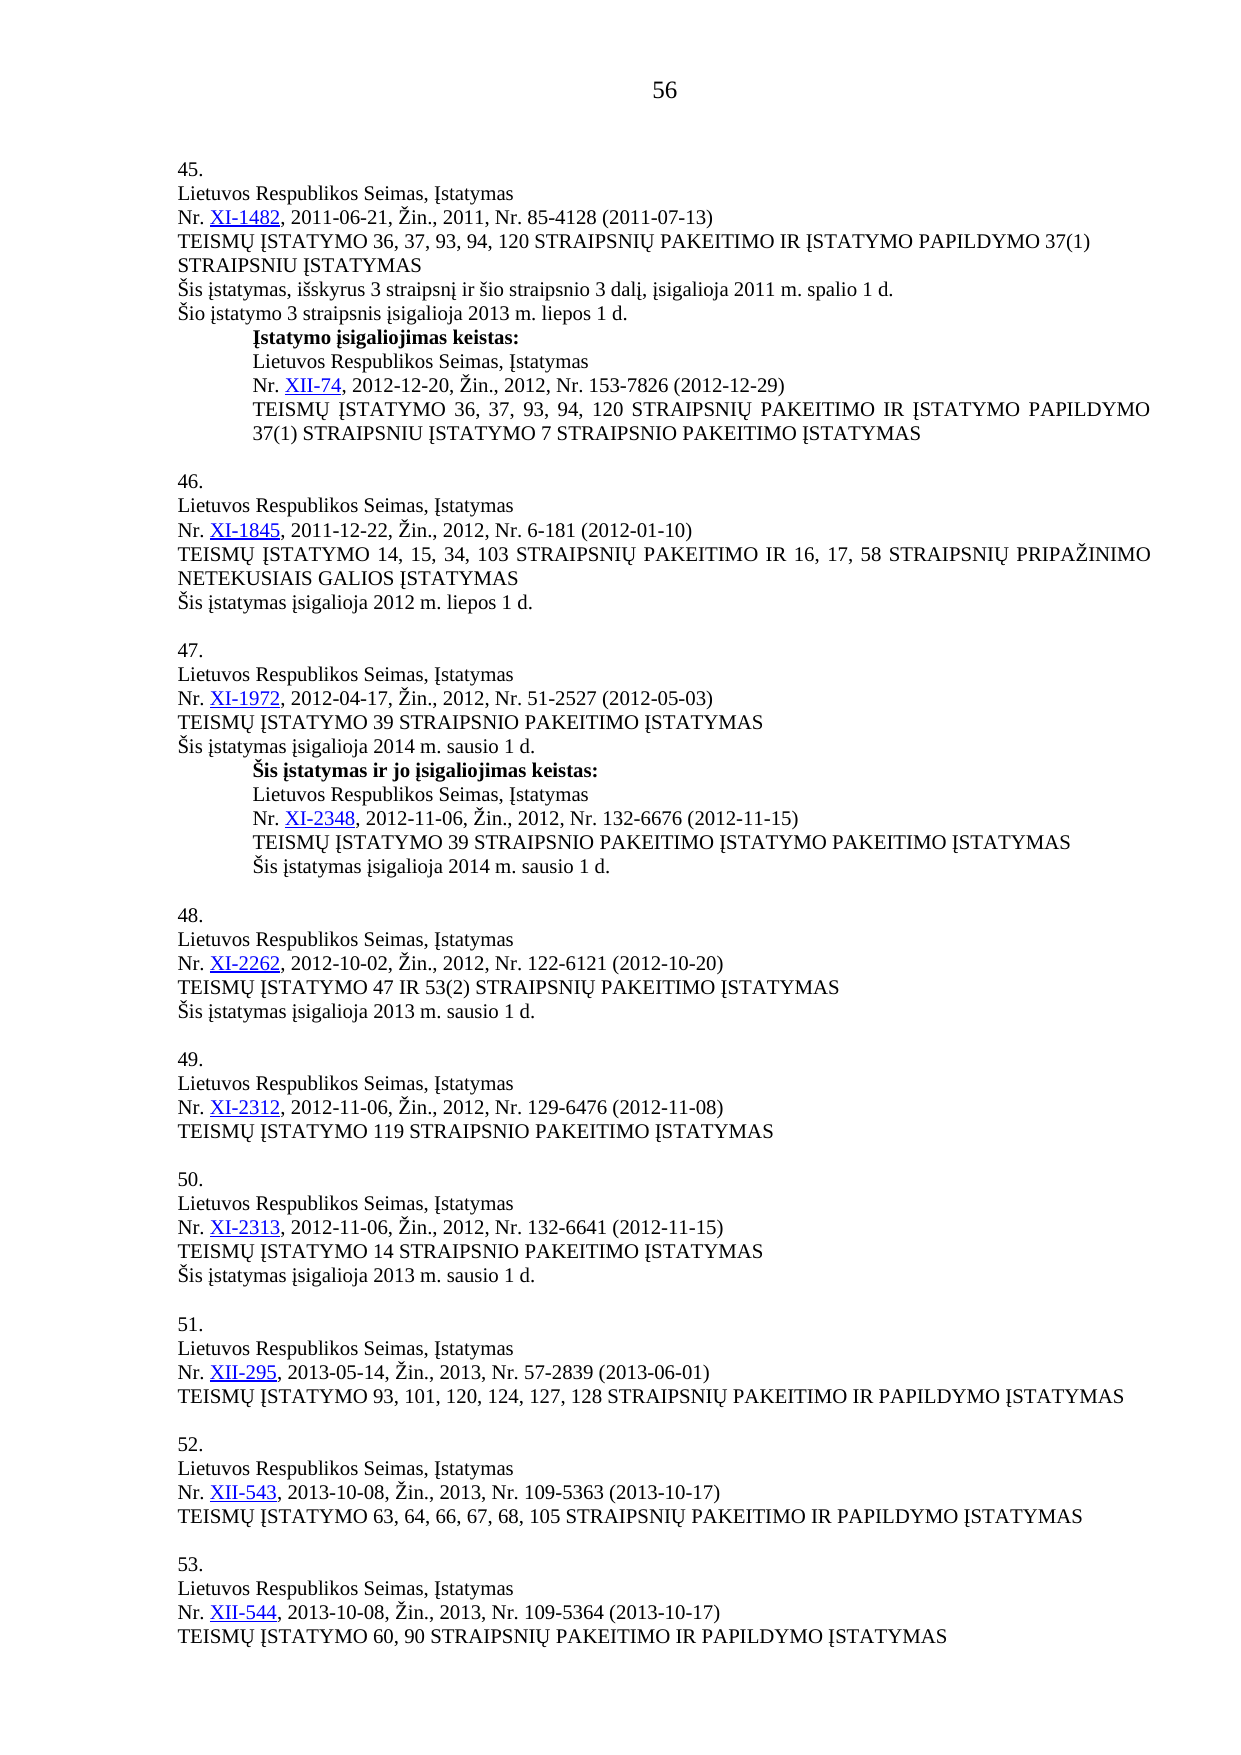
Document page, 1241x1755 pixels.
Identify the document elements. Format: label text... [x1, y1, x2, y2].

text Šis įstatymas įsigalioja 2014 m. sausio 1 d. [177, 854, 1152, 878]
text 45. [177, 157, 1152, 181]
text 46. [177, 469, 1152, 493]
text Nr. XI-1845, 2011-12-22, Žin., 2012, Nr. 6-181 (2012-01-10) [177, 517, 1152, 542]
text Šis įstatymas ir jo įsigaliojimas keistas: [177, 758, 1152, 782]
text TEISMŲ ĮSTATYMO 93, 101, 120, 124, 127, 128 STRAIPSNIŲ PAKEITIMO IR PAPILDYMO ĮSTATYMAS [177, 1384, 1152, 1408]
text Nr. XII-295, 2013-05-14, Žin., 2013, Nr. 57-2839 (2013-06-01) [177, 1360, 1152, 1384]
text 48. [177, 902, 1152, 927]
text Lietuvos Respublikos Seimas, Įstatymas [177, 1191, 1152, 1215]
text Lietuvos Respublikos Seimas, Įstatymas [177, 1071, 1152, 1095]
text Nr. XI-2262, 2012-10-02, Žin., 2012, Nr. 122-6121 (2012-10-20) [177, 951, 1152, 975]
text 51. [177, 1312, 1152, 1336]
text Lietuvos Respublikos Seimas, Įstatymas [177, 782, 1152, 806]
text Nr. XI-2348, 2012-11-06, Žin., 2012, Nr. 132-6676 (2012-11-15) [177, 806, 1152, 830]
text 49. [177, 1047, 1152, 1071]
text Šis įstatymas įsigalioja 2014 m. sausio 1 d. [177, 734, 1152, 758]
text TEISMŲ ĮSTATYMO 39 STRAIPSNIO PAKEITIMO ĮSTATYMAS [177, 710, 1152, 734]
text Nr. XII-74, 2012-12-20, Žin., 2012, Nr. 153-7826 (2012-12-29) [177, 373, 1152, 397]
text TEISMŲ ĮSTATYMO 60, 90 STRAIPSNIŲ PAKEITIMO IR PAPILDYMO ĮSTATYMAS [177, 1624, 1152, 1648]
text TEISMŲ ĮSTATYMO 119 STRAIPSNIO PAKEITIMO ĮSTATYMAS [177, 1119, 1152, 1143]
text Lietuvos Respublikos Seimas, Įstatymas [177, 181, 1152, 205]
text Šis įstatymas įsigalioja 2012 m. liepos 1 d. [177, 590, 1152, 614]
text Lietuvos Respublikos Seimas, Įstatymas [177, 349, 1152, 373]
text Šio įstatymo 3 straipsnis įsigalioja 2013 m. liepos 1 d. [177, 301, 1152, 325]
text Šis įstatymas įsigalioja 2013 m. sausio 1 d. [177, 999, 1152, 1023]
text TEISMŲ ĮSTATYMO 39 STRAIPSNIO PAKEITIMO ĮSTATYMO PAKEITIMO ĮSTATYMAS [177, 830, 1152, 854]
text Lietuvos Respublikos Seimas, Įstatymas [177, 927, 1152, 951]
text TEISMŲ ĮSTATYMO 14, 15, 34, 103 STRAIPSNIŲ PAKEITIMO IR 16, 17, 58 STRAIPSNIŲ PRIPAŽINIMO NETEKUSIAIS GALIOS ĮSTATYMAS [177, 542, 1152, 590]
text Nr. XI-1972, 2012-04-17, Žin., 2012, Nr. 51-2527 (2012-05-03) [177, 686, 1152, 710]
text Nr. XI-2312, 2012-11-06, Žin., 2012, Nr. 129-6476 (2012-11-08) [177, 1095, 1152, 1119]
text TEISMŲ ĮSTATYMO 47 IR 53(2) STRAIPSNIŲ PAKEITIMO ĮSTATYMAS [177, 975, 1152, 999]
text Lietuvos Respublikos Seimas, Įstatymas [177, 662, 1152, 686]
text TEISMŲ ĮSTATYMO 36, 37, 93, 94, 120 STRAIPSNIŲ PAKEITIMO IR ĮSTATYMO PAPILDYMO 37(1) STRAIPSNIU ĮSTATYMO 7 STRAIPSNIO PAKEITIMO ĮSTATYMAS [252, 397, 1152, 445]
text 53. [177, 1552, 1152, 1576]
text TEISMŲ ĮSTATYMO 63, 64, 66, 67, 68, 105 STRAIPSNIŲ PAKEITIMO IR PAPILDYMO ĮSTATYMAS [177, 1504, 1152, 1528]
text 47. [177, 638, 1152, 662]
text TEISMŲ ĮSTATYMO 14 STRAIPSNIO PAKEITIMO ĮSTATYMAS [177, 1239, 1152, 1263]
text Nr. XI-1482, 2011-06-21, Žin., 2011, Nr. 85-4128 (2011-07-13) [177, 205, 1152, 229]
text Lietuvos Respublikos Seimas, Įstatymas [177, 1576, 1152, 1600]
text Nr. XII-544, 2013-10-08, Žin., 2013, Nr. 109-5364 (2013-10-17) [177, 1600, 1152, 1624]
text Nr. XII-543, 2013-10-08, Žin., 2013, Nr. 109-5363 (2013-10-17) [177, 1480, 1152, 1504]
text 50. [177, 1167, 1152, 1191]
text Įstatymo įsigaliojimas keistas: [177, 325, 1152, 349]
text Lietuvos Respublikos Seimas, Įstatymas [177, 493, 1152, 517]
text Lietuvos Respublikos Seimas, Įstatymas [177, 1336, 1152, 1360]
text Lietuvos Respublikos Seimas, Įstatymas [177, 1456, 1152, 1480]
text 52. [177, 1432, 1152, 1456]
text Šis įstatymas, išskyrus 3 straipsnį ir šio straipsnio 3 dalį, įsigalioja 2011 m. spalio 1 d. [177, 277, 1152, 301]
text Nr. XI-2313, 2012-11-06, Žin., 2012, Nr. 132-6641 (2012-11-15) [177, 1215, 1152, 1239]
text TEISMŲ ĮSTATYMO 36, 37, 93, 94, 120 STRAIPSNIŲ PAKEITIMO IR ĮSTATYMO PAPILDYMO 37(1) STRAIPSNIU ĮSTATYMAS [177, 229, 1152, 277]
text Šis įstatymas įsigalioja 2013 m. sausio 1 d. [177, 1263, 1152, 1287]
